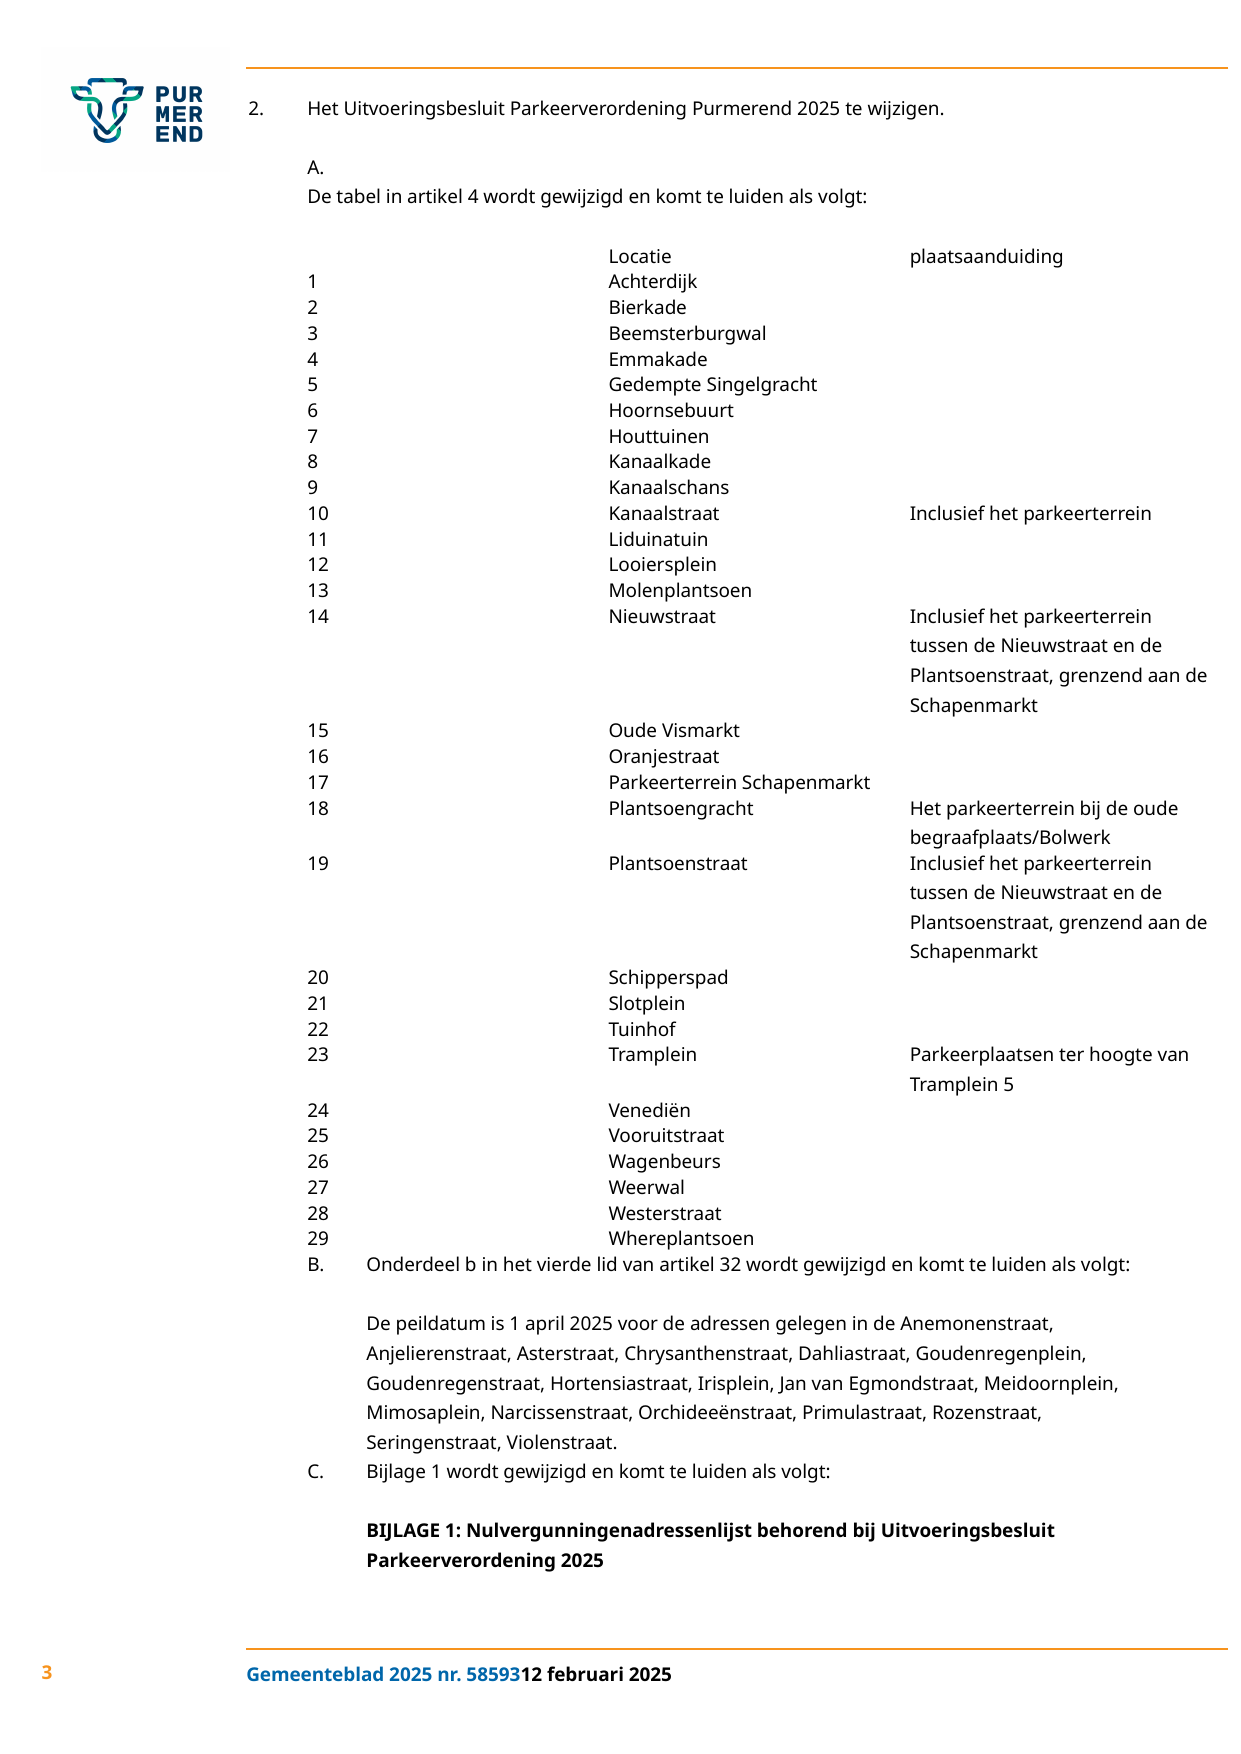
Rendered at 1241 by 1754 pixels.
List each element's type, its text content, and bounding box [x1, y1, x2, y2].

table_cell [910, 718, 1211, 743]
table_cell Oranjestraat [608, 743, 909, 769]
table_cell Kanaalschans [608, 474, 909, 500]
table_cell Hoornsebuurt [608, 397, 909, 423]
table_cell 1 [307, 269, 608, 294]
table_cell [910, 320, 1211, 346]
table_cell Gedempte Singelgracht [608, 371, 909, 397]
table_cell 8 [307, 449, 608, 474]
table_cell 11 [307, 526, 608, 552]
table_cell 19 [307, 850, 608, 964]
table_cell Beemsterburgwal [608, 320, 909, 346]
table_cell Slotplein [608, 990, 909, 1016]
table_cell Parkeerplaatsen ter hoogte van Tramplein 5 [910, 1042, 1211, 1097]
table_cell 25 [307, 1123, 608, 1148]
table_header plaatsaanduiding [910, 243, 1211, 268]
table_cell [910, 294, 1211, 320]
table_cell Whereplantsoen [608, 1226, 909, 1251]
list Onderdeel b in het vierde lid van artikel 32 wordt gewijzigd en komt te luiden als volgt: [307, 1251, 1152, 1277]
table_cell 22 [307, 1016, 608, 1042]
table_cell 29 [307, 1226, 608, 1251]
table_cell Weerwal [608, 1174, 909, 1200]
list BIJLAGE 1: Nulvergunningenadressenlijst behorend bij Uitvoeringsbesluit Parkeerverordening 2025 [307, 1518, 1152, 1573]
table_cell [910, 577, 1211, 603]
table_cell [910, 990, 1211, 1016]
table_cell [910, 1200, 1211, 1226]
table_cell [910, 397, 1211, 423]
table_cell 28 [307, 1200, 608, 1226]
table_cell Inclusief het parkeerterrein tussen de Nieuwstraat en de Plantsoenstraat, grenzend aan de Schapenmarkt [910, 603, 1211, 717]
table_cell 7 [307, 423, 608, 449]
table_cell Wagenbeurs [608, 1149, 909, 1174]
table_cell Vooruitstraat [608, 1123, 909, 1148]
list Bijlage 1 wordt gewijzigd en komt te luiden als volgt: [307, 1458, 1152, 1484]
list A. [248, 154, 1152, 180]
table_cell [910, 423, 1211, 449]
table_cell Liduinatuin [608, 526, 909, 552]
table_cell 10 [307, 500, 608, 526]
table_cell Inclusief het parkeerterrein tussen de Nieuwstraat en de Plantsoenstraat, grenzend aan de Schapenmarkt [910, 850, 1211, 964]
table_cell Plantsoengracht [608, 795, 909, 850]
table_cell 2 [307, 294, 608, 320]
table_cell 3 [307, 320, 608, 346]
table_cell Houttuinen [608, 423, 909, 449]
table_cell [910, 346, 1211, 371]
table_cell Tuinhof [608, 1016, 909, 1042]
list De tabel in artikel 4 wordt gewijzigd en komt te luiden als volgt: [248, 183, 1152, 209]
table_cell [910, 1226, 1211, 1251]
table_cell [910, 1123, 1211, 1148]
table_cell 18 [307, 795, 608, 850]
table_cell [910, 1149, 1211, 1174]
list Het Uitvoeringsbesluit Parkeerverordening Purmerend 2025 te wijzigen. [248, 95, 1152, 121]
table_cell Achterdijk [608, 269, 909, 294]
table_cell 23 [307, 1042, 608, 1097]
table_cell 14 [307, 603, 608, 717]
table_cell Bierkade [608, 294, 909, 320]
table_cell 24 [307, 1097, 608, 1123]
table_cell 16 [307, 743, 608, 769]
table_cell 15 [307, 718, 608, 743]
table_cell Inclusief het parkeerterrein [910, 500, 1211, 526]
table_cell [910, 1097, 1211, 1123]
table_cell Het parkeerterrein bij de oude begraafplaats/Bolwerk [910, 795, 1211, 850]
table_cell Tramplein [608, 1042, 909, 1097]
table_cell Parkeerterrein Schapenmarkt [608, 769, 909, 795]
table_cell 12 [307, 552, 608, 577]
table_cell 20 [307, 965, 608, 990]
table_cell 4 [307, 346, 608, 371]
table_cell Kanaalkade [608, 449, 909, 474]
table_cell Looiersplein [608, 552, 909, 577]
table_cell [910, 371, 1211, 397]
table_header Locatie [608, 243, 909, 268]
table_cell [910, 965, 1211, 990]
table_cell [910, 526, 1211, 552]
table_cell Westerstraat [608, 1200, 909, 1226]
table_cell Venediën [608, 1097, 909, 1123]
table_cell 27 [307, 1174, 608, 1200]
table_cell Oude Vismarkt [608, 718, 909, 743]
table_cell Schipperspad [608, 965, 909, 990]
table_header [307, 243, 608, 268]
table_cell 6 [307, 397, 608, 423]
table_cell 21 [307, 990, 608, 1016]
table_cell [910, 552, 1211, 577]
table_cell 26 [307, 1149, 608, 1174]
picture [41, 47, 231, 172]
table_cell [910, 769, 1211, 795]
table_cell Nieuwstraat [608, 603, 909, 717]
table_cell [910, 1016, 1211, 1042]
table_cell [910, 474, 1211, 500]
table_cell 17 [307, 769, 608, 795]
table_cell Kanaalstraat [608, 500, 909, 526]
table_cell [910, 449, 1211, 474]
table_cell [910, 743, 1211, 769]
table_cell 5 [307, 371, 608, 397]
table_cell Plantsoenstraat [608, 850, 909, 964]
table_cell 13 [307, 577, 608, 603]
table_cell Emmakade [608, 346, 909, 371]
table_cell 9 [307, 474, 608, 500]
table_cell [910, 269, 1211, 294]
table_cell Molenplantsoen [608, 577, 909, 603]
list De peildatum is 1 april 2025 voor de adressen gelegen in de Anemonenstraat, Anjelierenstraat, Asterstraat, Chrysanthenstraat, Dahliastraat, Goudenregenplein, Goudenregenstraat, Hortensiastraat, Irisplein, Jan van Egmondstraat, Meidoornplein, Mimosaplein, Narcissenstraat, Orchideeënstraat, Primulastraat, Rozenstraat, Seringenstraat, Violenstraat. [307, 1311, 1152, 1455]
table_cell [910, 1174, 1211, 1200]
